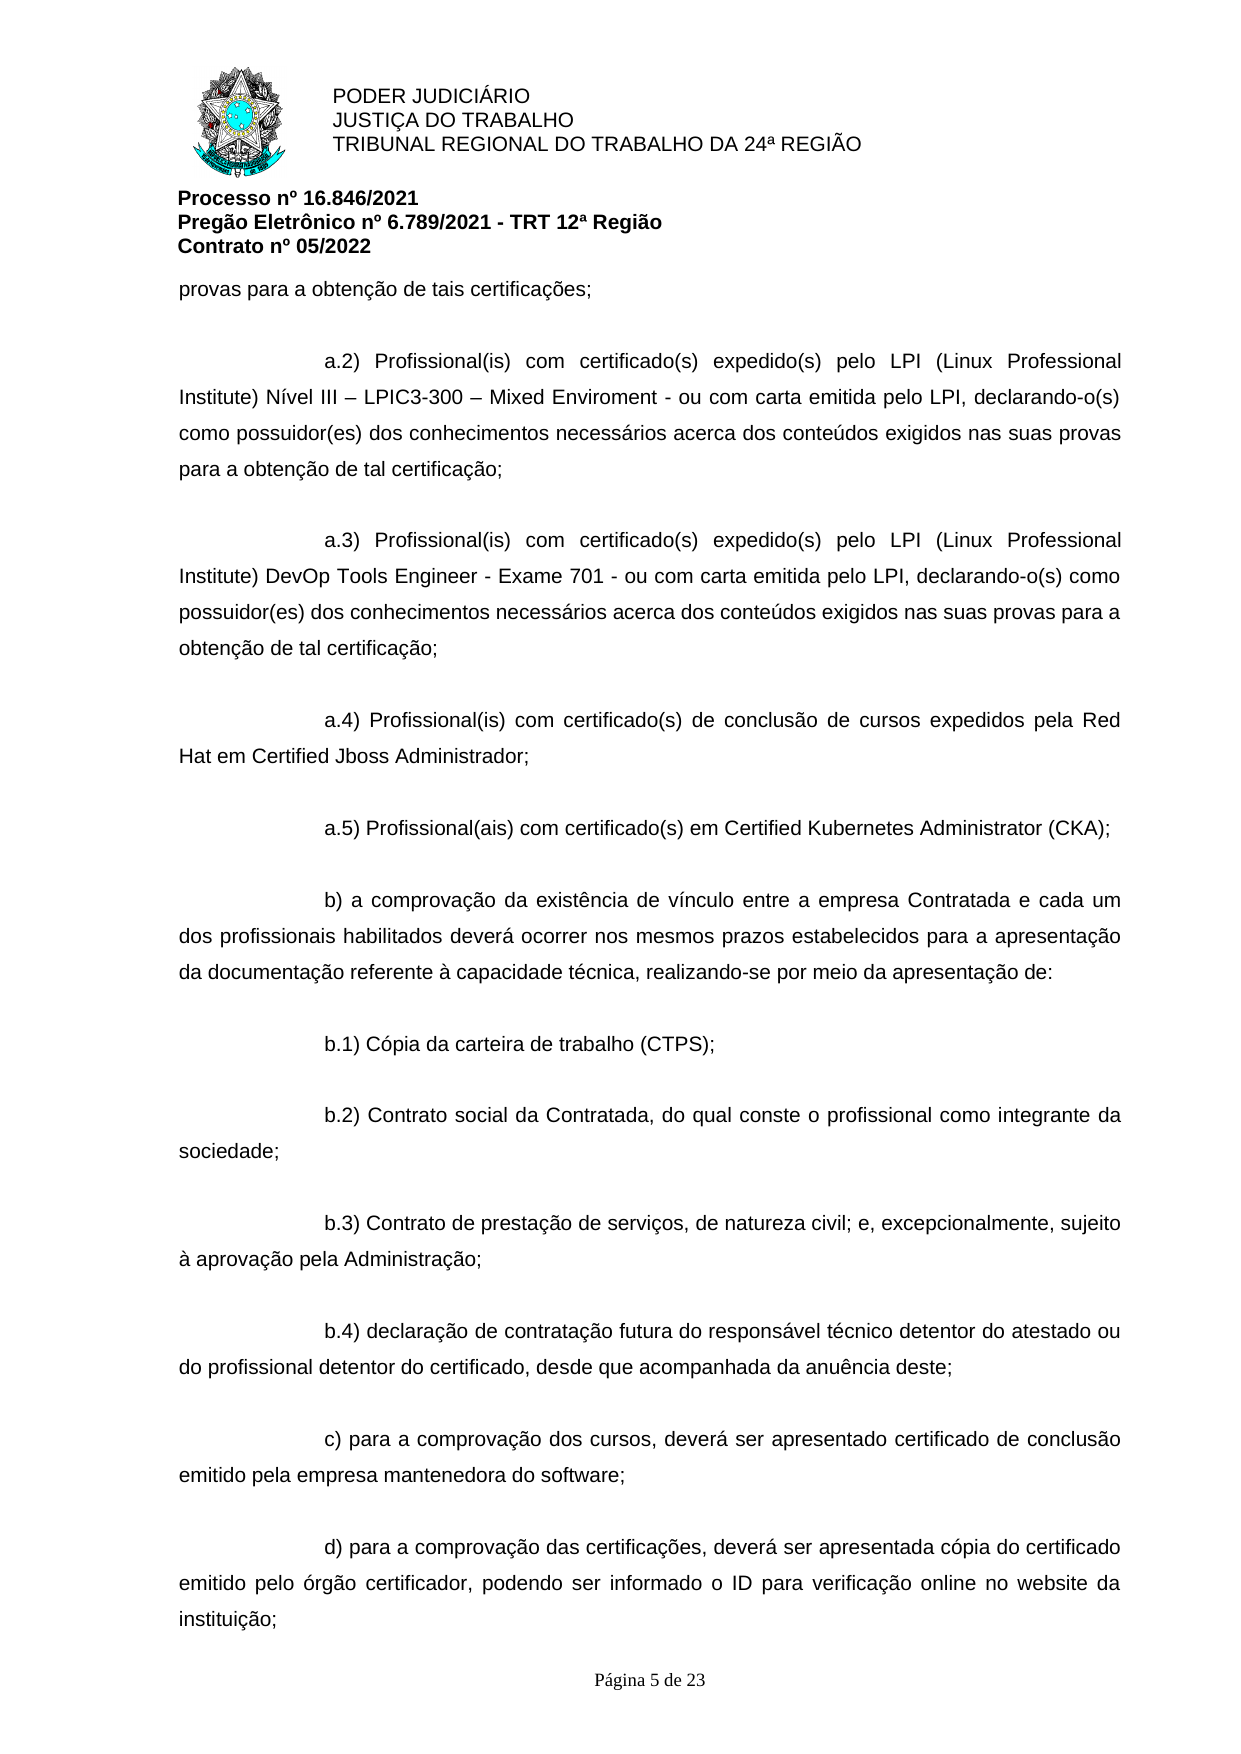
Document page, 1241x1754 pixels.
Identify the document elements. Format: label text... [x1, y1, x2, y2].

text provas para a obtenção de tais certificações; [179, 277, 1122, 301]
text b.1) Cópia da carteira de trabalho (CTPS); [179, 1031, 1122, 1055]
text b.4) declaração de contratação futura do responsável técnico detentor do atestado ou do profissional detentor do certificado, desde que acompanhada da anuência deste; [179, 1319, 1122, 1379]
text b.2) Contrato social da Contratada, do qual conste o profissional como integrante da sociedade; [179, 1103, 1122, 1163]
text b) a comprovação da existência de vínculo entre a empresa Contratada e cada um dos profissionais habilitados deverá ocorrer nos mesmos prazos estabelecidos para a apresentação da documentação referente à capacidade técnica, realizando-se por meio da apresentação de: [179, 888, 1122, 983]
picture [192, 66, 287, 178]
text d) para a comprovação das certificações, deverá ser apresentada cópia do certificado emitido pelo órgão certificador, podendo ser informado o ID para verificação online no website da instituição; [179, 1534, 1122, 1630]
text a.3) Profissional(is) com certificado(s) expedido(s) pelo LPI (Linux Professional Institute) DevOp Tools Engineer - Exame 701 - ou com carta emitida pelo LPI, declarando-o(s) como possuidor(es) dos conhecimentos necessários acerca dos conteúdos exigidos nas suas provas para a obtenção de tal certificação; [179, 528, 1122, 660]
text c) para a comprovação dos cursos, deverá ser apresentado certificado de conclusão emitido pela empresa mantenedora do software; [179, 1427, 1122, 1487]
text a.4) Profissional(is) com certificado(s) de conclusão de cursos expedidos pela Red Hat em Certified Jboss Administrador; [179, 708, 1122, 768]
text b.3) Contrato de prestação de serviços, de natureza civil; e, excepcionalmente, sujeito à aprovação pela Administração; [179, 1211, 1122, 1271]
text a.2) Profissional(is) com certificado(s) expedido(s) pelo LPI (Linux Professional Institute) Nível III – LPIC3-300 – Mixed Enviroment - ou com carta emitida pelo LPI, declarando-o(s) como possuidor(es) dos conhecimentos necessários acerca dos conteúdos exigidos nas suas provas para a obtenção de tal certificação; [179, 348, 1122, 480]
text a.5) Profissional(ais) com certificado(s) em Certified Kubernetes Administrator (CKA); [179, 816, 1122, 840]
